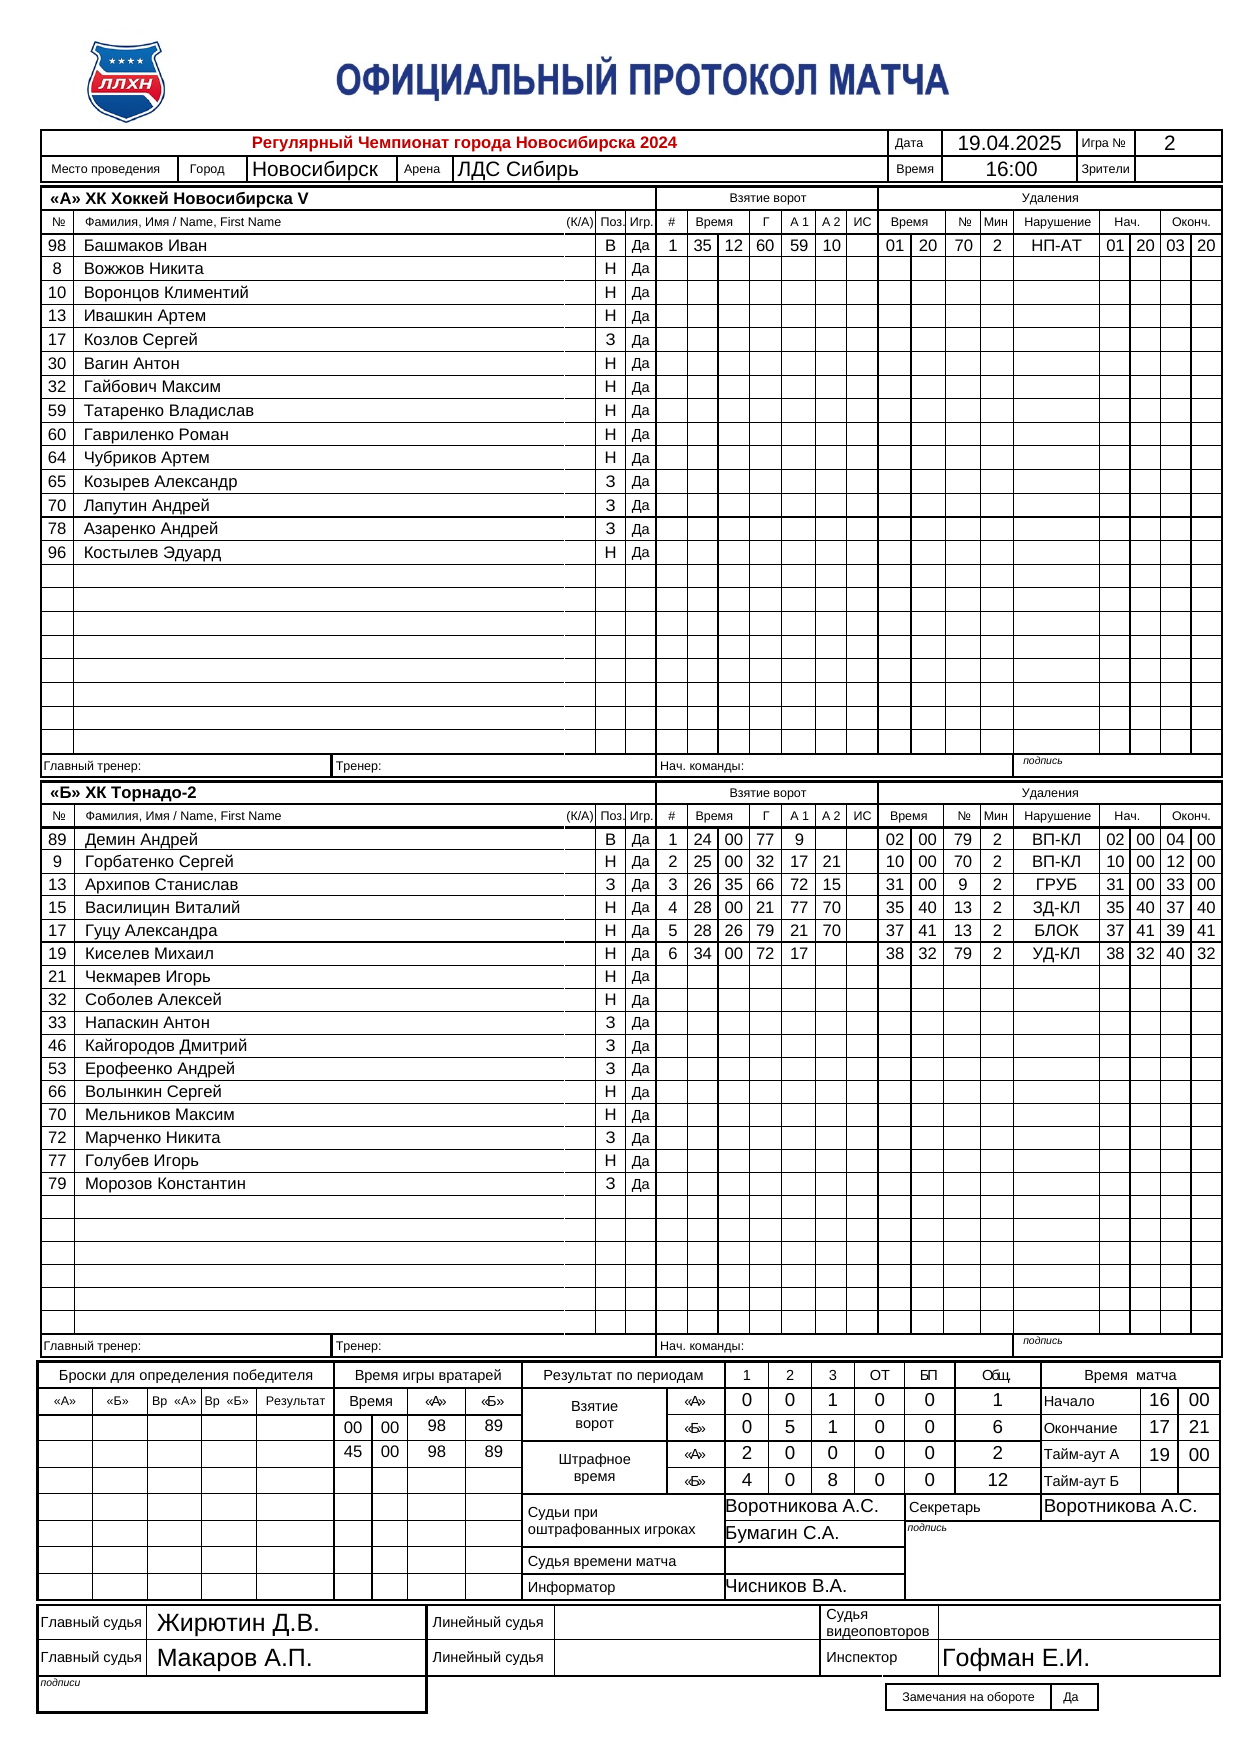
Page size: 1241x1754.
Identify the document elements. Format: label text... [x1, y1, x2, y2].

table_cell [1161, 636, 1190, 658]
table_cell [1192, 446, 1221, 469]
table_cell [1014, 1288, 1099, 1310]
table_cell ИС [847, 805, 877, 826]
table_cell 32 [750, 850, 781, 872]
table_cell № [944, 805, 980, 826]
table_cell Н [596, 376, 625, 398]
table_cell [816, 1242, 846, 1264]
table_cell 5 [657, 920, 687, 941]
table_cell [879, 328, 910, 351]
table_cell Главный судья [39, 1640, 146, 1675]
table_cell 04 [1161, 829, 1190, 849]
table_cell 00 [1192, 874, 1221, 895]
table_cell [39, 1547, 92, 1573]
table_cell [1192, 636, 1221, 658]
table_cell [912, 612, 945, 634]
table_cell [1192, 1242, 1221, 1264]
table_cell 00 [1192, 829, 1221, 849]
table_cell [1192, 989, 1221, 1011]
table_cell [750, 446, 781, 469]
table_cell 6 [657, 943, 687, 964]
table_cell 41 [1131, 920, 1160, 941]
table_header ОТ [855, 1363, 904, 1387]
table_cell 40 [1131, 896, 1160, 918]
table_cell [74, 636, 564, 658]
table_cell 10 [1100, 850, 1129, 872]
table_cell [981, 281, 1013, 303]
table_cell [1161, 612, 1190, 634]
table_cell [148, 1416, 201, 1440]
table_cell [719, 376, 749, 398]
table_cell [565, 470, 595, 493]
table_cell [750, 1288, 781, 1310]
table_cell Мин [981, 805, 1013, 826]
table_cell [688, 565, 717, 587]
table_cell [1014, 989, 1099, 1011]
table_cell [148, 1574, 201, 1599]
table_cell [750, 707, 781, 729]
table_cell Да [626, 1104, 655, 1126]
table_cell [1014, 399, 1099, 422]
table_cell [1161, 707, 1190, 729]
table_cell [93, 1547, 147, 1573]
table_cell 30 [42, 352, 73, 374]
table_cell [879, 376, 910, 398]
table_cell [1100, 1219, 1129, 1241]
table_header Взятие ворот [657, 188, 877, 209]
table_cell 00 [719, 896, 749, 918]
table_cell [981, 1058, 1013, 1079]
table_cell [981, 1035, 1013, 1057]
table_cell [75, 1265, 564, 1287]
table_cell [847, 989, 877, 1011]
table_cell [657, 659, 687, 682]
table_cell Да [626, 874, 655, 895]
table_cell 2 [956, 1442, 1040, 1467]
table_cell [565, 1035, 595, 1057]
table_cell [912, 1288, 943, 1310]
table_cell 0 [855, 1468, 904, 1493]
table_cell [466, 1468, 521, 1493]
table_cell Да [626, 541, 655, 564]
table_cell [879, 541, 910, 564]
table_cell [944, 1127, 980, 1149]
table_cell [750, 376, 781, 398]
table_cell [719, 1104, 749, 1126]
table_cell З [596, 1127, 625, 1149]
table_cell [1131, 281, 1160, 303]
table_cell [946, 683, 980, 706]
table_cell [1131, 1012, 1160, 1033]
table_cell [981, 612, 1013, 634]
table_cell [750, 565, 781, 587]
table_cell [657, 707, 687, 729]
table_cell [847, 1265, 877, 1287]
table_cell [944, 1173, 980, 1195]
table_cell [1161, 257, 1190, 280]
table_cell [782, 707, 815, 729]
table_cell [944, 1311, 980, 1333]
table_cell Н [596, 399, 625, 422]
table_cell Судьи при оштрафованных игроках [523, 1495, 724, 1546]
table_cell [1192, 494, 1221, 516]
table_cell [596, 588, 625, 611]
table_cell 0 [855, 1389, 904, 1413]
table_cell [1192, 1012, 1221, 1033]
table_cell [847, 446, 877, 469]
table_cell 28 [688, 920, 717, 941]
table_cell [879, 1058, 910, 1079]
table_cell [879, 305, 910, 327]
table_cell [657, 518, 687, 540]
table_cell [1014, 707, 1099, 729]
table_cell [565, 235, 595, 256]
table_cell [719, 1081, 749, 1103]
table_cell [879, 1219, 910, 1241]
table_cell [1192, 399, 1221, 422]
table_cell [1131, 494, 1160, 516]
table_cell [912, 257, 945, 280]
table_cell [981, 1311, 1013, 1333]
table_cell [257, 1547, 333, 1573]
table_cell [946, 281, 980, 303]
table_cell [565, 896, 595, 918]
table_cell 98 [408, 1441, 465, 1467]
table_cell [1100, 1196, 1129, 1218]
table_cell [719, 636, 749, 658]
table_cell [596, 683, 625, 706]
table_cell [257, 1441, 333, 1467]
table_cell [688, 328, 717, 351]
table_cell 2 [981, 850, 1013, 872]
table_cell [1014, 494, 1099, 516]
table_cell [912, 446, 945, 469]
table_cell [657, 588, 687, 611]
table_cell 77 [782, 896, 815, 918]
table_cell [750, 470, 781, 493]
table_cell [879, 281, 910, 303]
table_cell 31 [1100, 874, 1129, 895]
table_header Регулярный Чемпионат города Новосибирска 2024 [42, 131, 887, 155]
table_cell 00 [719, 829, 749, 849]
table_cell [719, 1127, 749, 1149]
table_cell [688, 1196, 717, 1218]
table_header Дата [889, 131, 941, 155]
table_cell [657, 1104, 687, 1126]
table_cell [657, 1173, 687, 1195]
table_cell [981, 1150, 1013, 1172]
table_cell 12 [719, 235, 749, 256]
table_cell [202, 1441, 256, 1467]
table_cell [75, 1219, 564, 1241]
table_cell 41 [1192, 920, 1221, 941]
table_cell [657, 328, 687, 351]
table_cell 19 [42, 943, 74, 964]
table_cell [944, 1196, 980, 1218]
table_cell З [596, 1173, 625, 1195]
table_cell [1161, 423, 1190, 445]
table_cell [1192, 730, 1221, 753]
table_cell [1100, 612, 1129, 634]
table_cell Главный тренер: [42, 1335, 330, 1356]
table_cell А 2 [816, 805, 846, 826]
table_cell [688, 281, 717, 303]
table_cell [373, 1521, 407, 1546]
table_cell [816, 1219, 846, 1241]
table_cell [39, 1494, 92, 1520]
table_cell [981, 399, 1013, 422]
table_cell [74, 659, 564, 682]
table_cell Гофман Е.И. [939, 1640, 1219, 1675]
table_cell Да [626, 446, 655, 469]
table_cell [466, 1547, 521, 1573]
table_cell [1100, 707, 1129, 729]
table_cell [782, 1104, 815, 1126]
table_cell [816, 470, 846, 493]
table_cell А 2 [816, 211, 846, 233]
table_cell [657, 352, 687, 374]
table_cell [847, 1288, 877, 1310]
table_cell [1192, 707, 1221, 729]
table_cell [750, 1104, 781, 1126]
table_cell [1131, 1127, 1160, 1149]
table_cell [782, 636, 815, 658]
table_cell [1192, 423, 1221, 445]
table_cell 45 [335, 1441, 371, 1467]
table_cell 89 [42, 829, 74, 849]
table_cell [1192, 1196, 1221, 1218]
table_cell [657, 1219, 687, 1241]
table_cell Оконч. [1161, 805, 1221, 826]
table_cell [719, 659, 749, 682]
table_cell [1100, 446, 1129, 469]
table_cell [1131, 1081, 1160, 1103]
table_cell [688, 1173, 717, 1195]
table_cell [782, 518, 815, 540]
table_cell Ерофеенко Андрей [75, 1058, 564, 1079]
table_cell [565, 920, 595, 941]
table_cell [657, 1035, 687, 1057]
table_cell [1131, 305, 1160, 327]
table_cell [1131, 1150, 1160, 1172]
table_cell «Б» [668, 1468, 724, 1493]
table_cell 64 [42, 446, 73, 469]
table_cell [1014, 446, 1099, 469]
table_cell [879, 966, 910, 987]
table_cell [847, 850, 877, 872]
table_cell Горбатенко Сергей [75, 850, 564, 872]
table_cell [93, 1494, 147, 1520]
table_cell Тайм-аут А [1042, 1441, 1140, 1467]
table_cell 72 [782, 874, 815, 895]
table_cell [1179, 1468, 1219, 1493]
table_cell [688, 352, 717, 374]
table_cell [750, 257, 781, 280]
table_cell [688, 1081, 717, 1103]
table_cell [1161, 966, 1190, 987]
table_cell [1161, 659, 1190, 682]
table_cell [1131, 423, 1160, 445]
table_cell 70 [42, 494, 73, 516]
table_cell [657, 636, 687, 658]
table_cell [847, 494, 877, 516]
table_cell [782, 376, 815, 398]
table_cell 13 [944, 920, 980, 941]
table_cell 5 [769, 1415, 811, 1440]
table_cell [816, 565, 846, 587]
table_cell ВП-КЛ [1014, 850, 1099, 872]
table_cell 32 [42, 376, 73, 398]
table_header Время игры вратарей [335, 1363, 521, 1387]
table_cell Да [626, 305, 655, 327]
table_cell [1100, 352, 1129, 374]
table_cell [816, 829, 846, 849]
table_cell 00 [335, 1416, 371, 1440]
table_cell [1131, 446, 1160, 469]
table_cell [816, 1035, 846, 1057]
table_cell [42, 1219, 74, 1241]
table_cell [879, 352, 910, 374]
table_cell [1014, 1196, 1099, 1218]
table_cell [1131, 1242, 1160, 1264]
table_cell [1161, 399, 1190, 422]
table_cell Н [596, 1081, 625, 1103]
table_cell [816, 399, 846, 422]
table_cell [565, 1196, 595, 1218]
table_cell Зрители [1078, 157, 1134, 181]
table_cell [750, 328, 781, 351]
table_cell [626, 588, 655, 611]
table_cell 15 [816, 874, 846, 895]
table_cell Да [626, 399, 655, 422]
table_cell Соболев Алексей [75, 989, 564, 1011]
table_cell [1100, 541, 1129, 564]
table_cell [688, 376, 717, 398]
table_cell [944, 1265, 980, 1287]
table_cell 00 [912, 874, 943, 895]
table_cell [1100, 1081, 1129, 1103]
table_cell Вожжов Никита [74, 257, 564, 280]
table_cell [688, 1012, 717, 1033]
table_cell 32 [42, 989, 74, 1011]
table_cell 37 [1161, 896, 1190, 918]
table_cell [688, 423, 717, 445]
table_cell Фамилия, Имя / Name, First Name [75, 805, 565, 826]
table_cell 02 [1100, 829, 1129, 849]
table_cell [782, 470, 815, 493]
table_cell [93, 1468, 147, 1493]
table_cell [879, 1104, 910, 1126]
table_cell Чисников В.А. [726, 1575, 904, 1599]
table_cell [944, 1219, 980, 1241]
table_cell [816, 305, 846, 327]
table_cell [946, 565, 980, 587]
table_cell 41 [912, 920, 943, 941]
table_cell [1131, 1035, 1160, 1057]
table_cell [981, 565, 1013, 587]
table_cell [981, 683, 1013, 706]
table_cell [688, 494, 717, 516]
table_cell [565, 565, 595, 587]
table_cell Н [596, 423, 625, 445]
table_cell Да [626, 328, 655, 351]
table_cell [1100, 1265, 1129, 1287]
table_cell Да [626, 1150, 655, 1172]
table_cell [688, 966, 717, 987]
table_cell 77 [750, 829, 781, 849]
table_cell [1161, 1265, 1190, 1287]
table_cell [1192, 281, 1221, 303]
table_cell [565, 829, 595, 849]
table_cell [74, 683, 564, 706]
table_cell [1161, 1035, 1190, 1057]
table_cell [1014, 966, 1099, 987]
table_cell [257, 1416, 333, 1440]
table_cell [750, 1219, 781, 1241]
table_cell [879, 1311, 910, 1333]
table_cell [750, 989, 781, 1011]
table_cell 37 [1100, 920, 1129, 941]
table_cell [847, 1196, 877, 1218]
table_cell [1131, 1311, 1160, 1333]
table_cell [879, 494, 910, 516]
table_cell [1131, 966, 1160, 987]
table_cell [750, 1265, 781, 1287]
table_cell [657, 1196, 687, 1218]
table_cell [1014, 281, 1099, 303]
table_cell [879, 1196, 910, 1218]
table_cell [657, 966, 687, 987]
table_cell [1192, 1150, 1221, 1172]
table_cell 0 [905, 1389, 954, 1413]
table_cell [1131, 659, 1160, 682]
table_cell 96 [42, 541, 73, 564]
table_cell 17 [42, 328, 73, 351]
table_cell [1100, 966, 1129, 987]
table_cell [688, 257, 717, 280]
table_cell [657, 612, 687, 634]
table_cell [42, 1288, 74, 1310]
table_cell [981, 636, 1013, 658]
table_cell 19 [1141, 1441, 1177, 1467]
table_cell 8 [42, 257, 73, 280]
table_cell [816, 1265, 846, 1287]
table_cell [1131, 1265, 1160, 1287]
table_cell [1192, 1173, 1221, 1195]
table_cell [782, 257, 815, 280]
table_cell ЗД-КЛ [1014, 896, 1099, 918]
table_cell [42, 612, 73, 634]
table_cell Главный судья [39, 1606, 146, 1639]
table_cell [981, 423, 1013, 445]
table_cell 10 [816, 235, 846, 256]
table_cell [688, 1035, 717, 1057]
table_cell [847, 1058, 877, 1079]
table_cell [1100, 1311, 1129, 1333]
table_cell [847, 1311, 877, 1333]
table_cell [750, 518, 781, 540]
table_cell [816, 1288, 846, 1310]
table_cell Игр. [626, 805, 655, 826]
table_cell [1014, 1311, 1099, 1333]
table_cell [1131, 399, 1160, 422]
table_cell [719, 494, 749, 516]
table_cell [782, 1058, 815, 1079]
table_cell [719, 1035, 749, 1057]
table_cell [688, 446, 717, 469]
table_cell Да [626, 235, 655, 256]
table_header Общ. [956, 1363, 1040, 1387]
table_cell Василицин Виталий [75, 896, 564, 918]
table_cell [847, 1081, 877, 1103]
table_cell Вагин Антон [74, 352, 564, 374]
table_cell Вр «Б» [202, 1389, 256, 1413]
table_cell Судья видеоповторов [821, 1606, 938, 1639]
table_cell «А» [39, 1389, 92, 1413]
table_cell # [657, 805, 687, 826]
table_cell [688, 1150, 717, 1172]
table_header Результат по периодам [523, 1363, 724, 1387]
table_cell З [596, 1058, 625, 1079]
table_cell 79 [944, 829, 980, 849]
table_cell [1161, 518, 1190, 540]
table_cell [565, 399, 595, 422]
table_cell [565, 1150, 595, 1172]
table_cell [946, 446, 980, 469]
table_cell [1192, 1219, 1221, 1241]
table_cell [1014, 1081, 1099, 1103]
table_cell [816, 943, 846, 964]
table_cell [408, 1547, 465, 1573]
table_cell [750, 352, 781, 374]
table_cell [719, 423, 749, 445]
table_cell [750, 1242, 781, 1264]
table_cell [981, 1081, 1013, 1103]
table_cell [565, 683, 595, 706]
table_cell [981, 730, 1013, 753]
table_cell 40 [912, 896, 943, 918]
table_cell [946, 470, 980, 493]
table_cell Н [596, 989, 625, 1011]
table_cell Время [889, 157, 941, 181]
table_cell 00 [1131, 874, 1160, 895]
table_cell Лапутин Андрей [74, 494, 564, 516]
table_cell [719, 281, 749, 303]
table_cell [1100, 328, 1129, 351]
table_cell 72 [42, 1127, 74, 1149]
table_cell [879, 1173, 910, 1195]
table_cell [847, 1242, 877, 1264]
table_cell [1014, 1150, 1099, 1172]
table_cell [1131, 1173, 1160, 1195]
table_cell [782, 565, 815, 587]
table_cell [782, 1242, 815, 1264]
table_cell [912, 1012, 943, 1033]
table_header Броски для определения победителя [39, 1363, 333, 1387]
table_cell [816, 1012, 846, 1033]
table_cell [912, 328, 945, 351]
table_cell [847, 376, 877, 398]
table_cell [912, 1173, 943, 1195]
table_cell 21 [782, 920, 815, 941]
table_cell [750, 612, 781, 634]
table_cell [847, 874, 877, 895]
table_cell Время [879, 211, 945, 233]
table_cell [750, 659, 781, 682]
table_cell [981, 1012, 1013, 1033]
table_cell [816, 1081, 846, 1103]
table_cell [750, 399, 781, 422]
table_cell [1161, 1058, 1190, 1079]
table_cell [1014, 659, 1099, 682]
table_cell Да [626, 1081, 655, 1103]
table_cell [847, 829, 877, 849]
table_cell [981, 1288, 1013, 1310]
table_cell [565, 1127, 595, 1149]
table_cell [1161, 1150, 1190, 1172]
table_cell Жирютин Д.В. [147, 1606, 425, 1639]
table_cell Поз. [596, 805, 625, 826]
table_cell 2 [726, 1442, 768, 1467]
table_cell [202, 1547, 256, 1573]
table_cell [626, 1265, 655, 1287]
table_cell [202, 1521, 256, 1546]
table_cell [1131, 376, 1160, 398]
table_cell [657, 423, 687, 445]
table_cell [912, 423, 945, 445]
table_cell [1192, 588, 1221, 611]
table_cell 1 [812, 1415, 854, 1440]
table_cell [981, 305, 1013, 327]
table_cell [946, 707, 980, 729]
table_cell [257, 1494, 333, 1520]
table_cell [688, 588, 717, 611]
table_cell 2 [981, 874, 1013, 895]
table_cell [879, 470, 910, 493]
table_cell 16 [1141, 1389, 1177, 1413]
table_cell [657, 1150, 687, 1172]
table_cell [335, 1494, 371, 1520]
table_cell [565, 1265, 595, 1287]
table_cell [657, 1012, 687, 1033]
table_cell З [596, 470, 625, 493]
table_cell подпись [906, 1522, 1219, 1599]
table_cell [1100, 1150, 1129, 1172]
table_header «А» ХК Хоккей Новосибирска V [42, 188, 655, 209]
table_cell [408, 1574, 465, 1599]
table_cell [1014, 376, 1099, 398]
table_cell [879, 989, 910, 1011]
table_cell [816, 1196, 846, 1218]
table_cell [719, 1196, 749, 1218]
table_cell [688, 518, 717, 540]
table_cell [1192, 328, 1221, 351]
table_cell [1131, 328, 1160, 351]
table_cell [688, 1288, 717, 1310]
table_cell [946, 305, 980, 327]
table_cell [1014, 1012, 1099, 1033]
table_cell [1014, 730, 1099, 753]
table_cell [944, 1104, 980, 1126]
table_cell [719, 257, 749, 280]
table_cell БЛОК [1014, 920, 1099, 941]
table_cell [946, 612, 980, 634]
table_cell З [596, 1035, 625, 1057]
table_cell [981, 1196, 1013, 1218]
table_cell [782, 328, 815, 351]
table_cell [1014, 305, 1099, 327]
table_cell [981, 1127, 1013, 1149]
table_cell [42, 565, 73, 587]
table_cell [750, 1173, 781, 1195]
table_cell З [596, 518, 625, 540]
table_cell [981, 446, 1013, 469]
table_cell [782, 588, 815, 611]
table_cell [847, 966, 877, 987]
table_cell [816, 494, 846, 516]
table_cell [981, 257, 1013, 280]
table_cell [466, 1521, 521, 1546]
table_cell Да [626, 966, 655, 987]
table_cell [816, 281, 846, 303]
table_cell [75, 1288, 564, 1310]
table_cell [719, 1173, 749, 1195]
table_cell [1100, 1012, 1129, 1033]
table_cell [202, 1574, 256, 1599]
table_cell Козлов Сергей [74, 328, 564, 351]
table_cell [1100, 1104, 1129, 1126]
table_cell 34 [688, 943, 717, 964]
table_cell [596, 612, 625, 634]
table_cell Тренер: [333, 1335, 655, 1356]
table_cell [782, 1288, 815, 1310]
table_cell [1014, 518, 1099, 540]
table_cell [42, 659, 73, 682]
table_cell Н [596, 257, 625, 280]
table_cell [688, 1242, 717, 1264]
table_cell [847, 235, 877, 256]
table_cell [912, 541, 945, 564]
table_cell Нарушение [1014, 805, 1099, 826]
table_cell [1192, 966, 1221, 987]
table_cell [596, 636, 625, 658]
table_cell [816, 352, 846, 374]
table_cell [847, 896, 877, 918]
table_cell [1100, 1173, 1129, 1195]
table_cell [719, 1012, 749, 1033]
table_header 2 [769, 1363, 811, 1387]
table_cell [946, 588, 980, 611]
table_cell [148, 1521, 201, 1546]
table_cell [946, 636, 980, 658]
table_cell [408, 1494, 465, 1520]
table_cell [782, 683, 815, 706]
table_cell [1131, 730, 1160, 753]
table_cell [565, 850, 595, 872]
table_cell Н [596, 966, 625, 987]
table_cell Да [626, 494, 655, 516]
table_cell [596, 1242, 625, 1264]
table_cell [1131, 518, 1160, 540]
table_cell [657, 281, 687, 303]
table_cell Н [596, 920, 625, 941]
table_cell [657, 1242, 687, 1264]
table_cell [782, 352, 815, 374]
table_cell [816, 1311, 846, 1333]
table_cell 0 [769, 1468, 811, 1493]
table_cell Арена [398, 157, 452, 181]
table_cell [565, 518, 595, 540]
table_cell Н [596, 281, 625, 303]
table_cell [565, 989, 595, 1011]
table_cell [1014, 541, 1099, 564]
table_cell УД-КЛ [1014, 943, 1099, 964]
table_cell В [596, 829, 625, 849]
table_cell 20 [912, 235, 945, 256]
table_cell (К/А) [565, 211, 595, 233]
table_cell Линейный судья [428, 1606, 554, 1639]
table_cell [719, 446, 749, 469]
table_cell [565, 943, 595, 964]
table_cell [466, 1574, 521, 1599]
table_cell [879, 1081, 910, 1103]
table_cell Да [626, 1058, 655, 1079]
table_cell [688, 399, 717, 422]
table_cell [879, 707, 910, 729]
table_cell [657, 494, 687, 516]
table_cell [626, 1288, 655, 1310]
table_cell [626, 565, 655, 587]
table_cell 00 [1192, 850, 1221, 872]
table_cell [1100, 659, 1129, 682]
table_cell 0 [905, 1442, 954, 1467]
table_cell [596, 565, 625, 587]
table_cell Вр «А» [148, 1389, 201, 1413]
table_cell 26 [719, 920, 749, 941]
table_cell [847, 1219, 877, 1241]
table_cell [657, 1058, 687, 1079]
table_cell 0 [855, 1442, 904, 1467]
table_cell [847, 541, 877, 564]
table_cell А 1 [782, 805, 815, 826]
table_cell [1136, 157, 1221, 181]
table_header 2 [1136, 131, 1221, 155]
table_cell [782, 1219, 815, 1241]
table_cell [1161, 730, 1190, 753]
table_cell 70 [816, 896, 846, 918]
table_cell [782, 1265, 815, 1287]
table_cell [626, 1311, 655, 1333]
table_cell [1131, 1196, 1160, 1218]
table_cell [1014, 1127, 1099, 1149]
table_cell [565, 1012, 595, 1033]
table_cell [1100, 423, 1129, 445]
table_cell Макаров А.П. [147, 1640, 425, 1675]
table_cell [1131, 612, 1160, 634]
table_cell [1014, 328, 1099, 351]
table_cell подпись [1014, 755, 1221, 776]
table_cell [42, 1242, 74, 1264]
table_cell [1100, 636, 1129, 658]
table_cell [148, 1441, 201, 1467]
table_cell 00 [912, 850, 943, 872]
table_cell [816, 588, 846, 611]
table_cell 66 [42, 1081, 74, 1103]
table_cell Да [626, 470, 655, 493]
table_cell ИС [847, 211, 877, 233]
table_cell 46 [42, 1035, 74, 1057]
table_cell Ивашкин Артем [74, 305, 564, 327]
table_cell [1100, 305, 1129, 327]
table_cell [847, 920, 877, 941]
table_cell [1014, 1173, 1099, 1195]
table_cell [1131, 1058, 1160, 1079]
table_cell [657, 257, 687, 280]
table_cell [565, 636, 595, 658]
table_cell [565, 352, 595, 374]
table_cell 2 [657, 850, 687, 872]
table_cell [879, 659, 910, 682]
table_cell [719, 588, 749, 611]
table_cell [565, 1173, 595, 1195]
table_cell [719, 683, 749, 706]
table_cell [719, 1265, 749, 1287]
table_cell [148, 1468, 201, 1493]
table_cell Да [626, 423, 655, 445]
table_cell [373, 1547, 407, 1573]
table_cell 79 [944, 943, 980, 964]
table_cell подпись [1014, 1335, 1221, 1356]
table_cell [565, 1242, 595, 1264]
table_cell 00 [912, 829, 943, 849]
table_cell 79 [42, 1173, 74, 1195]
table_cell [912, 1058, 943, 1079]
table_cell Фамилия, Имя / Name, First Name [74, 211, 565, 233]
table_cell [1100, 1288, 1129, 1310]
table_cell [688, 1265, 717, 1287]
table_cell [1131, 257, 1160, 280]
table_cell [688, 1219, 717, 1241]
table_cell Н [596, 305, 625, 327]
table_cell Н [596, 541, 625, 564]
table_cell [912, 966, 943, 987]
table_cell [1192, 1265, 1221, 1287]
table_cell [1100, 683, 1129, 706]
table_cell [719, 1311, 749, 1333]
table_cell [750, 494, 781, 516]
table_cell Информатор [523, 1575, 724, 1599]
table_header Да [1052, 1685, 1097, 1709]
table_cell [912, 518, 945, 540]
table_cell Игр. [626, 211, 655, 233]
table_cell [816, 1127, 846, 1149]
table_cell [1100, 730, 1129, 753]
table_cell [750, 683, 781, 706]
table_cell [847, 707, 877, 729]
table_cell [565, 730, 595, 753]
table_cell [565, 376, 595, 398]
table_cell 78 [42, 518, 73, 540]
table_cell [1131, 636, 1160, 658]
table_header 19.04.2025 [943, 131, 1076, 155]
table_cell 35 [719, 874, 749, 895]
table_cell [1161, 494, 1190, 516]
table_cell [555, 1606, 819, 1639]
table_cell 66 [750, 874, 781, 895]
table_cell 00 [1131, 850, 1160, 872]
table_cell [750, 1058, 781, 1079]
table_cell [879, 1288, 910, 1310]
table_cell [981, 352, 1013, 374]
table_cell [847, 588, 877, 611]
table_cell [944, 1288, 980, 1310]
table_cell [1192, 257, 1221, 280]
table_cell 13 [42, 305, 73, 327]
table_cell [879, 588, 910, 611]
table_cell [847, 518, 877, 540]
table_cell [1131, 683, 1160, 706]
table_cell [912, 1081, 943, 1103]
table_cell [626, 730, 655, 753]
table_cell [688, 707, 717, 729]
table_cell [912, 565, 945, 587]
table_cell [816, 659, 846, 682]
table_cell 32 [912, 943, 943, 964]
table_cell [39, 1441, 92, 1467]
table_cell [1161, 376, 1190, 398]
table_cell [912, 494, 945, 516]
table_cell [1014, 683, 1099, 706]
table_cell «Б » [466, 1389, 521, 1413]
table_cell [657, 399, 687, 422]
table_cell [782, 1035, 815, 1057]
table_cell [981, 494, 1013, 516]
table_cell 35 [688, 235, 717, 256]
table_cell [74, 612, 564, 634]
table_cell Линейный судья [428, 1640, 554, 1675]
table_cell [75, 1196, 564, 1218]
table_cell [1014, 1219, 1099, 1241]
table_cell [981, 376, 1013, 398]
table_cell 26 [688, 874, 717, 895]
table_cell [1161, 1242, 1190, 1264]
table_cell [373, 1468, 407, 1493]
table_cell [626, 1242, 655, 1264]
table_cell [257, 1574, 333, 1599]
table_cell [912, 1311, 943, 1333]
table_cell 4 [726, 1468, 768, 1493]
table_cell Н [596, 850, 625, 872]
table_cell 25 [688, 850, 717, 872]
table_cell 15 [42, 896, 74, 918]
table_cell [1100, 376, 1129, 398]
table_cell НП-АТ [1014, 235, 1099, 256]
table_cell [750, 1196, 781, 1218]
table_cell Костылев Эдуард [74, 541, 564, 564]
table_cell 37 [879, 920, 910, 941]
table_cell 24 [688, 829, 717, 849]
table_cell [944, 1058, 980, 1079]
table_cell [1161, 565, 1190, 587]
table_cell Н [596, 1104, 625, 1126]
table_cell Киселев Михаил [75, 943, 564, 964]
table_cell З [596, 328, 625, 351]
table_cell [93, 1441, 147, 1467]
table_cell [1192, 683, 1221, 706]
table_cell [750, 1035, 781, 1057]
table_cell [75, 1242, 564, 1264]
table_cell [1014, 588, 1099, 611]
table_cell [688, 636, 717, 658]
table_cell [626, 636, 655, 658]
table_cell [912, 376, 945, 398]
table_cell [74, 588, 564, 611]
table_cell [1014, 470, 1099, 493]
table_cell [596, 659, 625, 682]
table_cell Время [688, 211, 749, 233]
table_cell [879, 518, 910, 540]
table_cell [816, 683, 846, 706]
table_cell [912, 659, 945, 682]
table_cell [626, 612, 655, 634]
table_cell [912, 989, 943, 1011]
table_cell 10 [42, 281, 73, 303]
table_cell [1192, 470, 1221, 493]
table_cell Оконч. [1161, 211, 1221, 233]
table_cell [816, 1104, 846, 1126]
table_cell 89 [466, 1416, 521, 1440]
table_cell [981, 659, 1013, 682]
table_cell [816, 989, 846, 1011]
table_cell [816, 707, 846, 729]
table_cell [42, 683, 73, 706]
table_cell Да [626, 518, 655, 540]
table_cell Новосибирск [248, 157, 396, 181]
table_cell [657, 470, 687, 493]
table_cell [1131, 707, 1160, 729]
table_cell [74, 565, 564, 587]
table_cell [1131, 352, 1160, 374]
table_cell [939, 1606, 1219, 1639]
table_cell 60 [750, 235, 781, 256]
table_cell 2 [981, 920, 1013, 941]
table_cell [688, 683, 717, 706]
table_cell [596, 707, 625, 729]
table_cell (К/А) [565, 805, 595, 826]
table_cell 2 [981, 235, 1013, 256]
table_cell [847, 730, 877, 753]
table_cell [981, 541, 1013, 564]
table_cell [981, 1219, 1013, 1241]
table_cell [1192, 1104, 1221, 1126]
table_cell [688, 541, 717, 564]
table_cell «Б» [93, 1389, 147, 1413]
table_cell [1192, 518, 1221, 540]
table_cell [912, 1196, 943, 1218]
table_cell [750, 423, 781, 445]
table_cell [74, 707, 564, 729]
table_cell [719, 541, 749, 564]
table_cell [1192, 612, 1221, 634]
table_cell Напаскин Антон [75, 1012, 564, 1033]
table_cell [782, 1173, 815, 1195]
table_cell 0 [905, 1468, 954, 1493]
table_cell [1014, 257, 1099, 280]
table_cell [1131, 1288, 1160, 1310]
table_cell [816, 446, 846, 469]
table_cell 02 [879, 829, 910, 849]
table_cell [1161, 1127, 1190, 1149]
table_cell [946, 376, 980, 398]
table_cell [657, 541, 687, 564]
table_cell 17 [42, 920, 74, 941]
table_cell Азаренко Андрей [74, 518, 564, 540]
table_cell [816, 328, 846, 351]
table_cell Да [626, 281, 655, 303]
table_cell [847, 1173, 877, 1195]
table_cell 38 [879, 943, 910, 964]
table_cell 01 [879, 235, 910, 256]
table_cell [1161, 1081, 1190, 1103]
table_cell [42, 636, 73, 658]
table_cell Морозов Константин [75, 1173, 564, 1195]
table_cell [750, 305, 781, 327]
table_cell Татаренко Владислав [74, 399, 564, 422]
table_cell [148, 1494, 201, 1520]
table_cell [1100, 1242, 1129, 1264]
table_cell [565, 588, 595, 611]
table_cell [719, 518, 749, 540]
table_cell Нач. команды: [657, 755, 1012, 776]
table_cell 35 [879, 896, 910, 918]
table_cell Да [626, 1173, 655, 1195]
table_cell [847, 659, 877, 682]
table_cell Да [626, 989, 655, 1011]
table_cell А 1 [782, 211, 815, 233]
table_cell [946, 659, 980, 682]
table_cell [596, 1265, 625, 1287]
table_cell 21 [1179, 1415, 1219, 1440]
table_cell Секретарь [906, 1495, 1040, 1520]
table_cell [719, 328, 749, 351]
table_cell [847, 470, 877, 493]
table_cell [1100, 470, 1129, 493]
table_cell [946, 494, 980, 516]
table_cell [847, 1012, 877, 1033]
table_cell ЛДС Сибирь [454, 157, 887, 181]
table_cell [657, 683, 687, 706]
table_cell Штрафное время [523, 1442, 666, 1493]
table_cell [782, 1081, 815, 1103]
table_cell Да [626, 376, 655, 398]
table_cell [879, 1150, 910, 1172]
table_cell [782, 989, 815, 1011]
table_cell [847, 399, 877, 422]
table_cell [39, 1574, 92, 1599]
table_cell Тайм-аут Б [1042, 1468, 1140, 1493]
table_cell 0 [855, 1415, 904, 1440]
table_cell Гавриленко Роман [74, 423, 564, 445]
table_cell 13 [42, 874, 74, 895]
table_cell [719, 305, 749, 327]
table_cell [565, 1288, 595, 1310]
table_cell 00 [1179, 1441, 1219, 1467]
table_cell [847, 281, 877, 303]
table_cell 21 [816, 850, 846, 872]
table_cell Архипов Станислав [75, 874, 564, 895]
table_cell [74, 730, 564, 753]
table_cell [719, 399, 749, 422]
table_cell [726, 1548, 904, 1573]
table_cell [816, 1173, 846, 1195]
table_cell [946, 423, 980, 445]
table_cell [42, 1311, 74, 1333]
table_header 1 [726, 1363, 768, 1387]
table_cell [1192, 1288, 1221, 1310]
table_cell [847, 1127, 877, 1149]
table_cell 0 [812, 1442, 854, 1467]
table_cell 00 [719, 943, 749, 964]
table_cell [1100, 1058, 1129, 1079]
table_cell 00 [1179, 1389, 1219, 1413]
table_cell [688, 1058, 717, 1079]
table_cell № [42, 805, 74, 826]
table_cell [39, 1521, 92, 1546]
table_cell [688, 989, 717, 1011]
table_cell [879, 1012, 910, 1033]
table_cell 0 [726, 1389, 768, 1413]
table_cell [847, 636, 877, 658]
table_cell [1100, 494, 1129, 516]
table_cell [565, 281, 595, 303]
table_cell [657, 376, 687, 398]
table_cell Время [335, 1389, 407, 1413]
table_cell [335, 1521, 371, 1546]
table_cell [946, 328, 980, 351]
table_cell Н [596, 446, 625, 469]
table_cell [944, 989, 980, 1011]
table_cell [816, 541, 846, 564]
table_cell [816, 376, 846, 398]
table_cell [657, 1127, 687, 1149]
table_cell [1192, 352, 1221, 374]
table_cell 70 [946, 235, 980, 256]
table_cell Город [179, 157, 246, 181]
table_cell [719, 1058, 749, 1079]
table_cell 16:00 [943, 157, 1076, 181]
table_cell [816, 612, 846, 634]
table_cell 65 [42, 470, 73, 493]
table_cell [1161, 989, 1190, 1011]
table_cell [981, 328, 1013, 351]
table_cell [912, 588, 945, 611]
table_cell [782, 1012, 815, 1033]
table_cell [816, 1150, 846, 1172]
table_cell [596, 730, 625, 753]
table_cell подписи [39, 1677, 425, 1711]
table_cell [816, 966, 846, 987]
table_cell [1192, 565, 1221, 587]
table_cell [782, 1196, 815, 1218]
table_cell [657, 305, 687, 327]
table_cell [946, 352, 980, 374]
table_cell Нач. команды: [657, 1335, 1012, 1356]
table_cell [750, 636, 781, 658]
table_cell [912, 1242, 943, 1264]
table_cell 39 [1161, 920, 1190, 941]
table_cell [42, 1265, 74, 1287]
table_cell [981, 1242, 1013, 1264]
table_cell [657, 989, 687, 1011]
table_cell [946, 518, 980, 540]
table_cell [847, 352, 877, 374]
table_cell [1100, 399, 1129, 422]
table_cell [879, 636, 910, 658]
table_cell [879, 1035, 910, 1057]
table_cell 13 [944, 896, 980, 918]
table_cell [981, 1265, 1013, 1287]
table_cell Башмаков Иван [74, 235, 564, 256]
table_cell Время [879, 805, 943, 826]
table_cell [1100, 1035, 1129, 1057]
table_cell Гайбович Максим [74, 376, 564, 398]
table_cell [565, 423, 595, 445]
table_cell [626, 1196, 655, 1218]
table_cell [257, 1468, 333, 1493]
table_cell 59 [782, 235, 815, 256]
table_cell [1014, 565, 1099, 587]
table_cell 1 [956, 1389, 1040, 1413]
table_cell [688, 305, 717, 327]
table_cell Главный тренер: [42, 755, 330, 776]
table_cell [1192, 1081, 1221, 1103]
table_cell [1161, 1196, 1190, 1218]
table_cell Взятие ворот [523, 1389, 666, 1440]
table_cell [257, 1521, 333, 1546]
table_cell [912, 636, 945, 658]
table_cell [657, 1265, 687, 1287]
table_cell [688, 659, 717, 682]
table_cell [75, 1311, 564, 1333]
table_cell 0 [769, 1389, 811, 1413]
table_cell Поз. [596, 211, 625, 233]
table_cell [596, 1196, 625, 1218]
table_cell [816, 730, 846, 753]
table_cell [847, 305, 877, 327]
table_cell [335, 1468, 371, 1493]
table_cell [373, 1494, 407, 1520]
table_cell З [596, 1012, 625, 1033]
table_cell [944, 1150, 980, 1172]
table_cell 4 [657, 896, 687, 918]
table_cell [981, 470, 1013, 493]
table_cell [912, 730, 945, 753]
table_cell 33 [42, 1012, 74, 1033]
table_cell [782, 281, 815, 303]
table_cell [42, 588, 73, 611]
table_cell [1161, 1219, 1190, 1241]
table_cell «А» [668, 1389, 724, 1413]
table_cell [42, 707, 73, 729]
table_cell [879, 683, 910, 706]
table_cell [719, 730, 749, 753]
table_cell Бумагин С.А. [726, 1521, 904, 1546]
table_cell 70 [944, 850, 980, 872]
table_cell [202, 1468, 256, 1493]
table_cell [565, 1081, 595, 1103]
table_cell [1161, 683, 1190, 706]
table_cell [879, 399, 910, 422]
table_cell Воронцов Климентий [74, 281, 564, 303]
table_cell [596, 1288, 625, 1310]
table_cell [719, 565, 749, 587]
table_cell Нач. [1100, 805, 1160, 826]
table_cell [981, 707, 1013, 729]
table_cell [816, 1058, 846, 1079]
table_cell [816, 636, 846, 658]
table_cell [565, 328, 595, 351]
table_cell Марченко Никита [75, 1127, 564, 1149]
table_cell 0 [726, 1415, 768, 1440]
table_cell Нач. [1100, 211, 1160, 233]
table_cell [912, 352, 945, 374]
table_cell Время [688, 805, 749, 826]
table_cell [782, 1311, 815, 1333]
table_cell [93, 1416, 147, 1440]
table_cell [912, 399, 945, 422]
table_cell Н [596, 352, 625, 374]
table_cell 89 [466, 1441, 521, 1467]
table_cell [1131, 989, 1160, 1011]
table_cell [688, 612, 717, 634]
table_cell ВП-КЛ [1014, 829, 1099, 849]
table_cell 17 [782, 850, 815, 872]
table_cell [1192, 305, 1221, 327]
table_cell [1192, 541, 1221, 564]
table_cell [879, 423, 910, 445]
table_cell [1161, 305, 1190, 327]
table_cell Да [626, 352, 655, 374]
table_cell [565, 1311, 595, 1333]
table_cell [719, 966, 749, 987]
table_cell [879, 612, 910, 634]
table_cell 1 [657, 235, 687, 256]
table_cell [847, 612, 877, 634]
table_cell [1014, 636, 1099, 658]
table_cell 17 [1141, 1415, 1177, 1440]
table_cell 20 [1131, 235, 1160, 256]
table_cell [912, 1219, 943, 1241]
table_cell 0 [769, 1442, 811, 1467]
table_cell Демин Андрей [75, 829, 564, 849]
table_cell Мельников Максим [75, 1104, 564, 1126]
table_cell [1014, 1242, 1099, 1264]
table_cell [1161, 1104, 1190, 1126]
table_cell [847, 1150, 877, 1172]
table_cell [1161, 281, 1190, 303]
table_cell Место проведения [42, 157, 177, 181]
table_cell Да [626, 1127, 655, 1149]
table_cell [782, 1150, 815, 1172]
table_cell [847, 565, 877, 587]
table_cell 98 [408, 1416, 465, 1440]
table_cell 6 [956, 1415, 1040, 1440]
table_cell [688, 730, 717, 753]
table_cell [1014, 1265, 1099, 1287]
table_cell 21 [42, 966, 74, 987]
table_cell [750, 1150, 781, 1172]
table_cell ГРУБ [1014, 874, 1099, 895]
table_cell [912, 1265, 943, 1287]
table_cell [719, 1150, 749, 1172]
table_cell Козырев Александр [74, 470, 564, 493]
table_cell [1161, 328, 1190, 351]
table_cell Волынкин Сергей [75, 1081, 564, 1103]
table_cell 9 [944, 874, 980, 895]
table_cell [565, 874, 595, 895]
table_cell Результат [257, 1389, 333, 1413]
table_cell [912, 1127, 943, 1149]
table_cell [782, 1127, 815, 1149]
table_cell [1100, 518, 1129, 540]
table_cell [39, 1468, 92, 1493]
table_cell [981, 518, 1013, 540]
table_cell [1100, 257, 1129, 280]
table_cell 40 [1161, 943, 1190, 964]
table_cell 79 [750, 920, 781, 941]
table_cell [719, 1219, 749, 1241]
table_cell [944, 1081, 980, 1103]
table_cell [883, 1677, 1220, 1681]
table_cell 35 [1100, 896, 1129, 918]
table_cell [782, 541, 815, 564]
table_cell [750, 1012, 781, 1033]
table_cell [1131, 470, 1160, 493]
table_cell Чубриков Артем [74, 446, 564, 469]
table_cell [912, 707, 945, 729]
table_cell [981, 588, 1013, 611]
table_cell Да [626, 1035, 655, 1057]
table_cell 2 [981, 829, 1013, 849]
table_cell [981, 966, 1013, 987]
table_cell [688, 470, 717, 493]
table_cell [879, 257, 910, 280]
table_cell 2 [981, 943, 1013, 964]
table_cell [93, 1521, 147, 1546]
table_cell [1131, 1219, 1160, 1241]
table_cell [912, 305, 945, 327]
table_cell [750, 1311, 781, 1333]
table_cell [657, 1311, 687, 1333]
table_cell [565, 494, 595, 516]
table_header Удаления [879, 783, 1221, 803]
table_cell [782, 659, 815, 682]
table_cell [1131, 541, 1160, 564]
table_cell [847, 328, 877, 351]
table_cell [816, 257, 846, 280]
table_cell В [596, 235, 625, 256]
table_cell [565, 612, 595, 634]
table_cell [847, 683, 877, 706]
table_cell № [42, 211, 73, 233]
table_cell 60 [42, 423, 73, 445]
table_cell [719, 989, 749, 1011]
table_cell [1100, 565, 1129, 587]
table_cell [626, 1219, 655, 1241]
table_cell [688, 1311, 717, 1333]
table_cell [750, 966, 781, 987]
table_cell [879, 1242, 910, 1264]
table_cell 59 [42, 399, 73, 422]
table_header «Б» ХК Торнадо-2 [42, 783, 655, 803]
table_cell [565, 1219, 595, 1241]
table_cell [782, 446, 815, 469]
table_cell Да [626, 896, 655, 918]
table_cell [750, 588, 781, 611]
table_header Замечания на обороте [887, 1685, 1050, 1709]
table_cell Нарушение [1014, 211, 1099, 233]
table_cell [466, 1494, 521, 1520]
table_cell [912, 683, 945, 706]
table_cell Г [750, 211, 781, 233]
table_cell [1014, 612, 1099, 634]
table_cell [565, 305, 595, 327]
table_cell [657, 1288, 687, 1310]
table_header БП [905, 1363, 954, 1387]
table_cell 00 [1131, 829, 1160, 849]
table_cell [782, 730, 815, 753]
table_cell [944, 1242, 980, 1264]
table_cell [719, 612, 749, 634]
table_header Время матча [1042, 1363, 1219, 1387]
table_cell Воротникова А.С. [1042, 1495, 1219, 1520]
table_cell [408, 1468, 465, 1493]
table_cell [1161, 588, 1190, 611]
table_cell 32 [1131, 943, 1160, 964]
table_cell [657, 446, 687, 469]
table_cell [782, 612, 815, 634]
table_cell [782, 305, 815, 327]
table_cell [912, 1104, 943, 1126]
table_cell [1100, 1127, 1129, 1149]
table_cell [1161, 541, 1190, 564]
table_cell [1192, 659, 1221, 682]
table_cell [719, 352, 749, 374]
table_cell [565, 1058, 595, 1079]
table_cell [782, 399, 815, 422]
table_cell 17 [782, 943, 815, 964]
table_cell Чекмарев Игорь [75, 966, 564, 987]
table_cell [1161, 352, 1190, 374]
table_cell Начало [1042, 1389, 1140, 1413]
table_cell [657, 565, 687, 587]
table_cell [1100, 588, 1129, 611]
table_cell 10 [879, 850, 910, 872]
table_cell 53 [42, 1058, 74, 1079]
table_cell [202, 1494, 256, 1520]
table_cell 03 [1161, 235, 1190, 256]
table_cell [596, 1219, 625, 1241]
table_cell З [596, 494, 625, 516]
table_cell 8 [812, 1468, 854, 1493]
table_cell Да [626, 1012, 655, 1033]
table_cell [1100, 989, 1129, 1011]
table_cell 0 [905, 1415, 954, 1440]
table_cell [944, 1035, 980, 1057]
table_cell [1192, 1311, 1221, 1333]
picture [5, 28, 1179, 129]
table_cell [1014, 1104, 1099, 1126]
table_header Взятие ворот [657, 783, 877, 803]
table_cell Судья времени матча [523, 1548, 724, 1573]
table_cell [565, 1104, 595, 1126]
table_cell Да [626, 920, 655, 941]
table_cell [782, 423, 815, 445]
table_cell [879, 446, 910, 469]
table_cell Гуцу Александра [75, 920, 564, 941]
table_cell [879, 730, 910, 753]
table_cell [688, 1127, 717, 1149]
table_cell [596, 1311, 625, 1333]
table_cell # [657, 211, 687, 233]
table_cell Н [596, 1150, 625, 1172]
table_cell [626, 707, 655, 729]
table_cell [565, 659, 595, 682]
table_header Игра № [1078, 131, 1134, 155]
table_cell [1131, 565, 1160, 587]
table_header Удаления [879, 188, 1221, 209]
table_cell [657, 1081, 687, 1103]
table_cell [335, 1547, 371, 1573]
table_cell [565, 707, 595, 729]
table_cell [42, 730, 73, 753]
table_cell Да [626, 257, 655, 280]
table_cell [879, 565, 910, 587]
table_cell [981, 1104, 1013, 1126]
table_cell [750, 1127, 781, 1149]
table_cell [1014, 1035, 1099, 1057]
table_cell Да [626, 850, 655, 872]
table_cell Окончание [1042, 1415, 1140, 1440]
table_cell [565, 446, 595, 469]
table_cell Голубев Игорь [75, 1150, 564, 1172]
table_cell [1014, 352, 1099, 374]
table_cell «Б» [668, 1415, 724, 1440]
table_cell [148, 1547, 201, 1573]
table_cell [879, 1265, 910, 1287]
table_cell [946, 399, 980, 422]
table_cell 3 [657, 874, 687, 895]
table_cell 70 [42, 1104, 74, 1126]
table_cell [1192, 1127, 1221, 1149]
table_cell [565, 257, 595, 280]
table_cell 00 [373, 1416, 407, 1440]
table_cell 77 [42, 1150, 74, 1172]
table_cell [946, 730, 980, 753]
table_cell [688, 1104, 717, 1126]
table_cell 12 [956, 1468, 1040, 1493]
table_cell [782, 966, 815, 987]
table_cell «А» [408, 1389, 465, 1413]
table_cell Да [626, 829, 655, 849]
table_cell 2 [981, 896, 1013, 918]
table_header 3 [812, 1363, 854, 1387]
table_cell [719, 470, 749, 493]
table_cell [1161, 1173, 1190, 1195]
table_cell [912, 470, 945, 493]
table_cell [657, 730, 687, 753]
table_cell [816, 423, 846, 445]
table_cell «А» [668, 1442, 724, 1467]
table_cell [373, 1574, 407, 1599]
table_cell [719, 707, 749, 729]
table_cell [816, 518, 846, 540]
table_cell [719, 1288, 749, 1310]
table_cell 72 [750, 943, 781, 964]
table_cell [1014, 1058, 1099, 1079]
table_cell [565, 541, 595, 564]
table_cell Воротникова А.С. [726, 1495, 904, 1520]
table_cell [847, 1104, 877, 1126]
table_cell [565, 966, 595, 987]
table_cell [1161, 1012, 1190, 1033]
table_cell [847, 943, 877, 964]
table_cell [912, 281, 945, 303]
table_cell 31 [879, 874, 910, 895]
table_cell 00 [719, 850, 749, 872]
table_cell 00 [373, 1441, 407, 1467]
table_cell [39, 1416, 92, 1440]
table_cell [946, 541, 980, 564]
table_cell [626, 659, 655, 682]
table_cell [1141, 1468, 1177, 1493]
table_cell 32 [1192, 943, 1221, 964]
table_cell Инспектор [821, 1640, 938, 1675]
table_cell [879, 1127, 910, 1149]
table_cell Н [596, 896, 625, 918]
table_cell Кайгородов Дмитрий [75, 1035, 564, 1057]
table_cell [93, 1574, 147, 1599]
table_cell [626, 683, 655, 706]
table_cell 1 [657, 829, 687, 849]
table_cell 1 [812, 1389, 854, 1413]
table_cell [1161, 1311, 1190, 1333]
table_cell [1192, 376, 1221, 398]
table_cell Мин [981, 211, 1013, 233]
table_cell 98 [42, 235, 73, 256]
table_cell Г [750, 805, 781, 826]
table_cell [202, 1416, 256, 1440]
table_cell [1192, 1058, 1221, 1079]
table_cell З [596, 874, 625, 895]
table_cell [750, 1081, 781, 1103]
table_cell [944, 1012, 980, 1033]
table_cell [750, 730, 781, 753]
table_cell [847, 257, 877, 280]
table_cell [1100, 281, 1129, 303]
table_cell 9 [42, 850, 74, 872]
table_cell [335, 1574, 371, 1599]
table_cell [1192, 1035, 1221, 1057]
table_cell [1131, 1104, 1160, 1126]
table_cell 12 [1161, 850, 1190, 872]
table_cell № [946, 211, 980, 233]
table_cell [1099, 1682, 1220, 1711]
table_cell [408, 1521, 465, 1546]
table_cell [944, 966, 980, 987]
table_cell [42, 1196, 74, 1218]
table_cell [555, 1640, 819, 1675]
table_cell [1161, 470, 1190, 493]
table_cell 40 [1192, 896, 1221, 918]
table_cell [428, 1677, 882, 1711]
table_cell 20 [1192, 235, 1221, 256]
table_cell [981, 1173, 1013, 1195]
table_cell 21 [750, 896, 781, 918]
table_cell [750, 281, 781, 303]
table_cell [912, 1150, 943, 1172]
table_cell [912, 1035, 943, 1057]
table_cell Н [596, 943, 625, 964]
table_cell [719, 1242, 749, 1264]
table_cell Да [626, 943, 655, 964]
table_cell [1014, 423, 1099, 445]
table_cell 9 [782, 829, 815, 849]
table_cell [847, 1035, 877, 1057]
table_cell [1161, 1288, 1190, 1310]
table_cell [782, 494, 815, 516]
table_cell 70 [816, 920, 846, 941]
table_cell [847, 423, 877, 445]
table_cell [750, 541, 781, 564]
table_cell [946, 257, 980, 280]
table_cell [1161, 446, 1190, 469]
table_cell [1131, 588, 1160, 611]
table_cell 01 [1100, 235, 1129, 256]
table_cell [981, 989, 1013, 1011]
table_cell 28 [688, 896, 717, 918]
table_cell Тренер: [333, 755, 655, 776]
table_cell 33 [1161, 874, 1190, 895]
table_cell 38 [1100, 943, 1129, 964]
